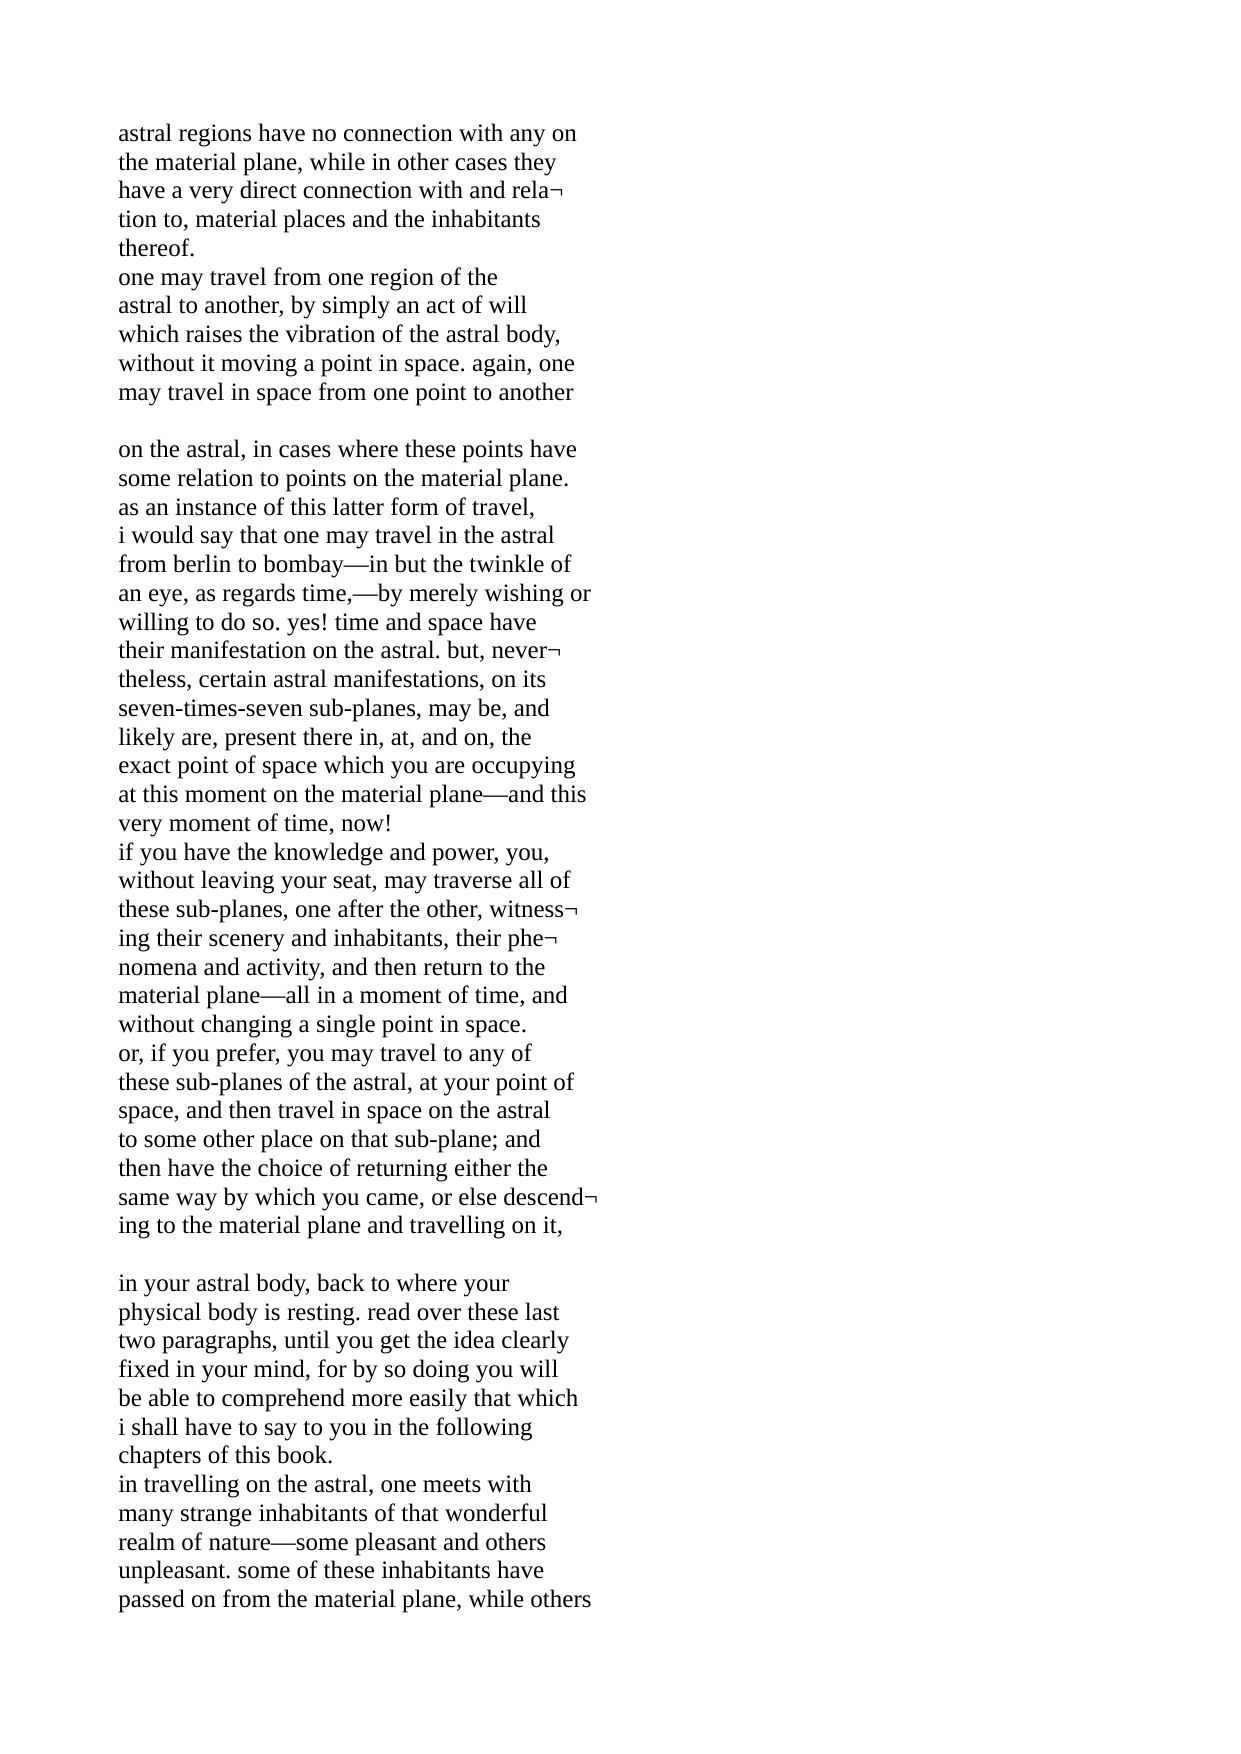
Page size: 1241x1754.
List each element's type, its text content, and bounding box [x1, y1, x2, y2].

text passed on from the material plane, while others [118, 1584, 1122, 1613]
text i shall have to say to you in the following [118, 1412, 1122, 1441]
text as an instance of this latter form of travel, [118, 492, 1122, 521]
text may travel in space from one point to another [118, 377, 1122, 406]
text theless, certain astral manifestations, on its [118, 664, 1122, 693]
text ing their scenery and inhabitants, their phe¬ [118, 923, 1122, 952]
text seven-times-seven sub-planes, may be, and [118, 693, 1122, 722]
text astral to another, by simply an act of will [118, 291, 1122, 319]
text in your astral body, back to where your [118, 1268, 1122, 1297]
text same way by which you came, or else descend¬ [118, 1182, 1122, 1211]
text or, if you prefer, you may travel to any of [118, 1038, 1122, 1067]
text without it moving a point in space. again, one [118, 348, 1122, 377]
text to some other place on that sub-plane; and [118, 1124, 1122, 1153]
text material plane—all in a moment of time, and [118, 981, 1122, 1009]
text nomena and activity, and then return to the [118, 952, 1122, 981]
text i would say that one may travel in the astral [118, 521, 1122, 549]
text their manifestation on the astral. but, never¬ [118, 636, 1122, 664]
text these sub-planes of the astral, at your point of [118, 1067, 1122, 1096]
text tion to, material places and the inhabitants [118, 204, 1122, 233]
text the material plane, while in other cases they [118, 147, 1122, 176]
text if you have the knowledge and power, you, [118, 837, 1122, 866]
text without leaving your seat, may traverse all of [118, 866, 1122, 894]
text space, and then travel in space on the astral [118, 1096, 1122, 1124]
text very moment of time, now! [118, 808, 1122, 837]
text at this moment on the material plane—and this [118, 779, 1122, 808]
text which raises the vibration of the astral body, [118, 319, 1122, 348]
text on the astral, in cases where these points have [118, 434, 1122, 463]
text chapters of this book. [118, 1441, 1122, 1469]
text have a very direct connection with and rela¬ [118, 176, 1122, 204]
text ing to the material plane and travelling on it, [118, 1211, 1122, 1239]
text likely are, present there in, at, and on, the [118, 722, 1122, 751]
text then have the choice of returning either the [118, 1153, 1122, 1182]
text an eye, as regards time,—by merely wishing or [118, 578, 1122, 607]
text without changing a single point in space. [118, 1009, 1122, 1038]
text some relation to points on the material plane. [118, 463, 1122, 492]
text thereof. [118, 233, 1122, 262]
text these sub-planes, one after the other, witness¬ [118, 894, 1122, 923]
text from berlin to bombay—in but the twinkle of [118, 549, 1122, 578]
text realm of nature—some pleasant and others [118, 1527, 1122, 1556]
text be able to comprehend more easily that which [118, 1383, 1122, 1412]
text fixed in your mind, for by so doing you will [118, 1354, 1122, 1383]
text astral regions have no connection with any on [118, 118, 1122, 147]
text willing to do so. yes! time and space have [118, 607, 1122, 636]
text in travelling on the astral, one meets with [118, 1469, 1122, 1498]
text unpleasant. some of these inhabitants have [118, 1556, 1122, 1584]
text one may travel from one region of the [118, 262, 1122, 291]
text exact point of space which you are occupying [118, 751, 1122, 779]
text physical body is resting. read over these last [118, 1297, 1122, 1326]
text two paragraphs, until you get the idea clearly [118, 1326, 1122, 1354]
text many strange inhabitants of that wonderful [118, 1498, 1122, 1527]
